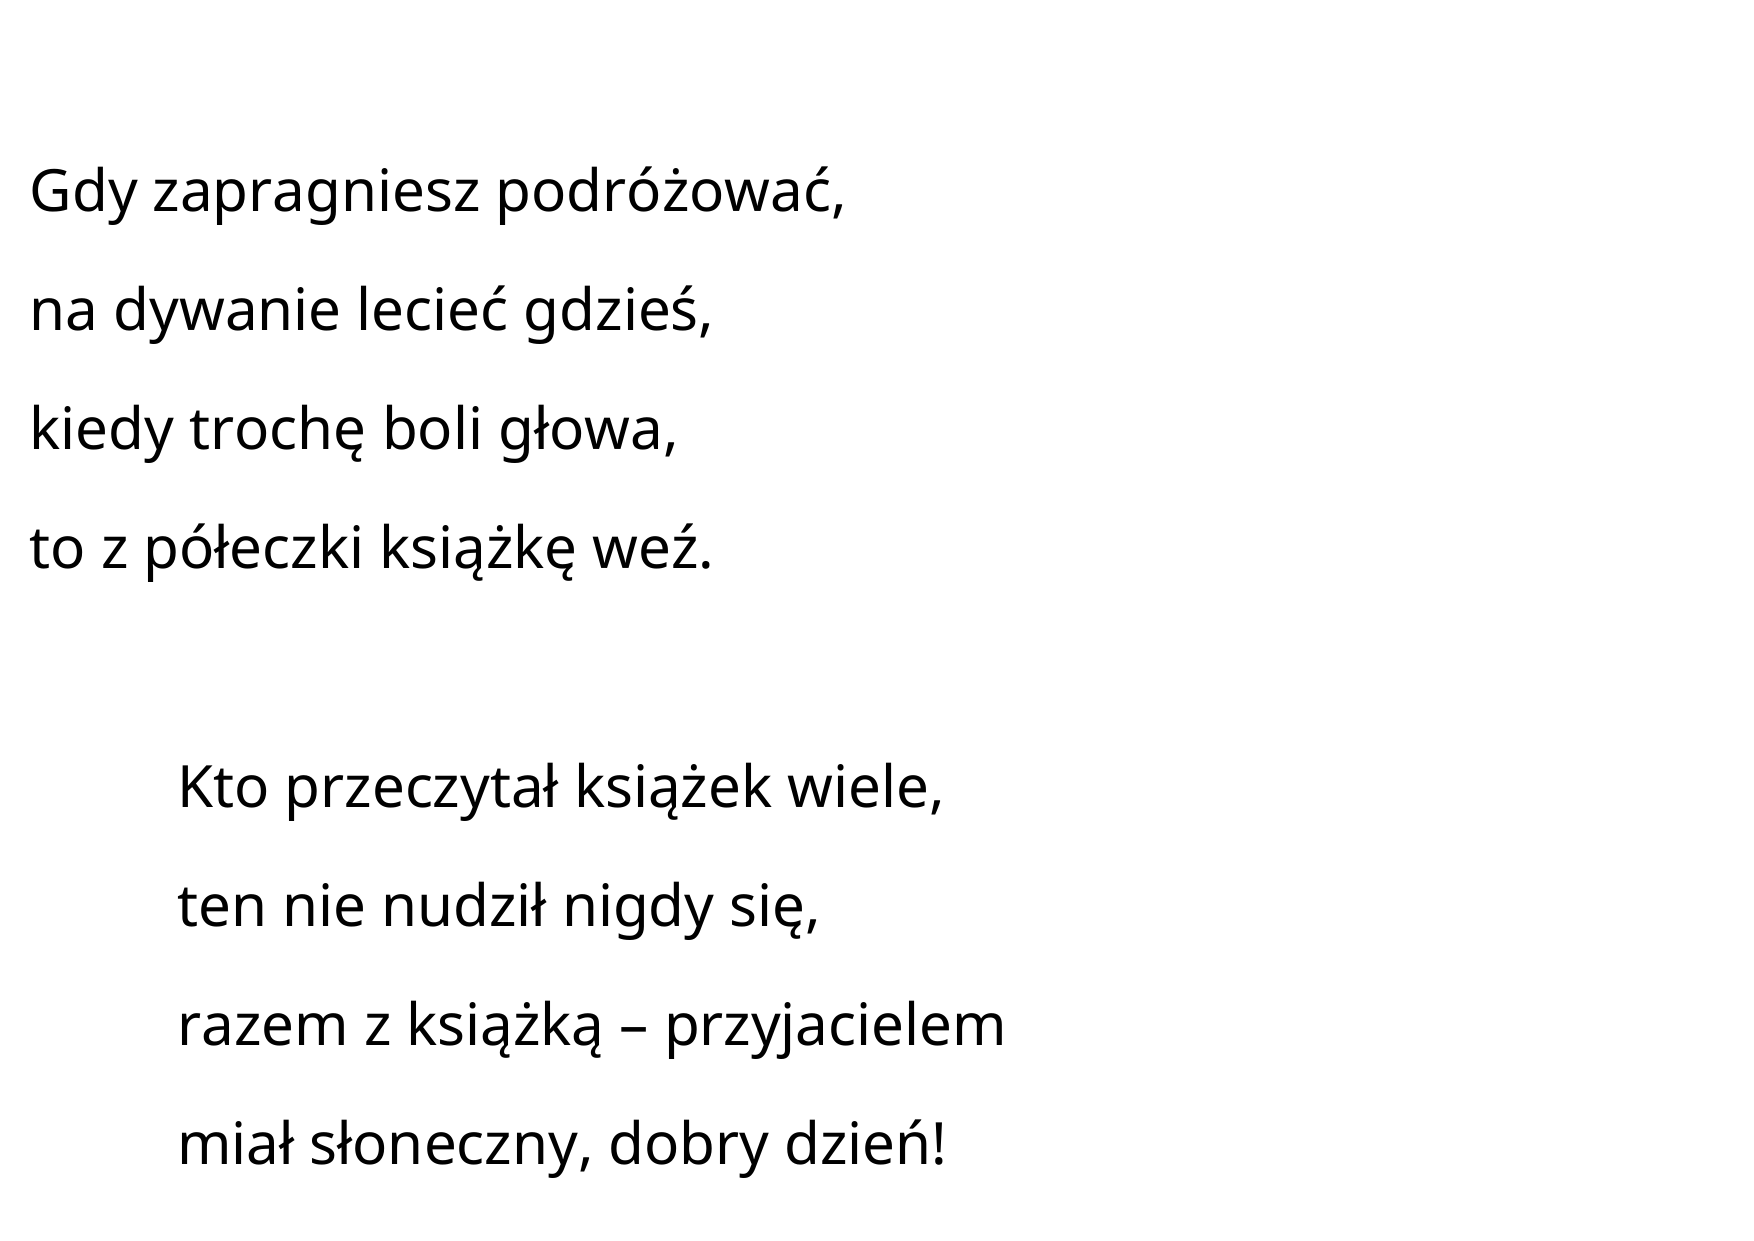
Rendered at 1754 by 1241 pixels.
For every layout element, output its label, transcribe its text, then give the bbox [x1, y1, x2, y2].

text to z półeczki książkę weź. [29, 506, 1724, 586]
text miał słoneczny, dobry dzień! [103, 1102, 1724, 1182]
text na dywanie lecieć gdzieś, [29, 268, 1724, 347]
text ten nie nudził nigdy się, [103, 864, 1724, 943]
text Gdy zapragniesz podróżować, [29, 149, 1724, 228]
text kiedy trochę boli głowa, [29, 387, 1724, 467]
text razem z książką – przyjacielem [103, 983, 1724, 1062]
text Kto przeczytał książek wiele, [29, 744, 1724, 824]
